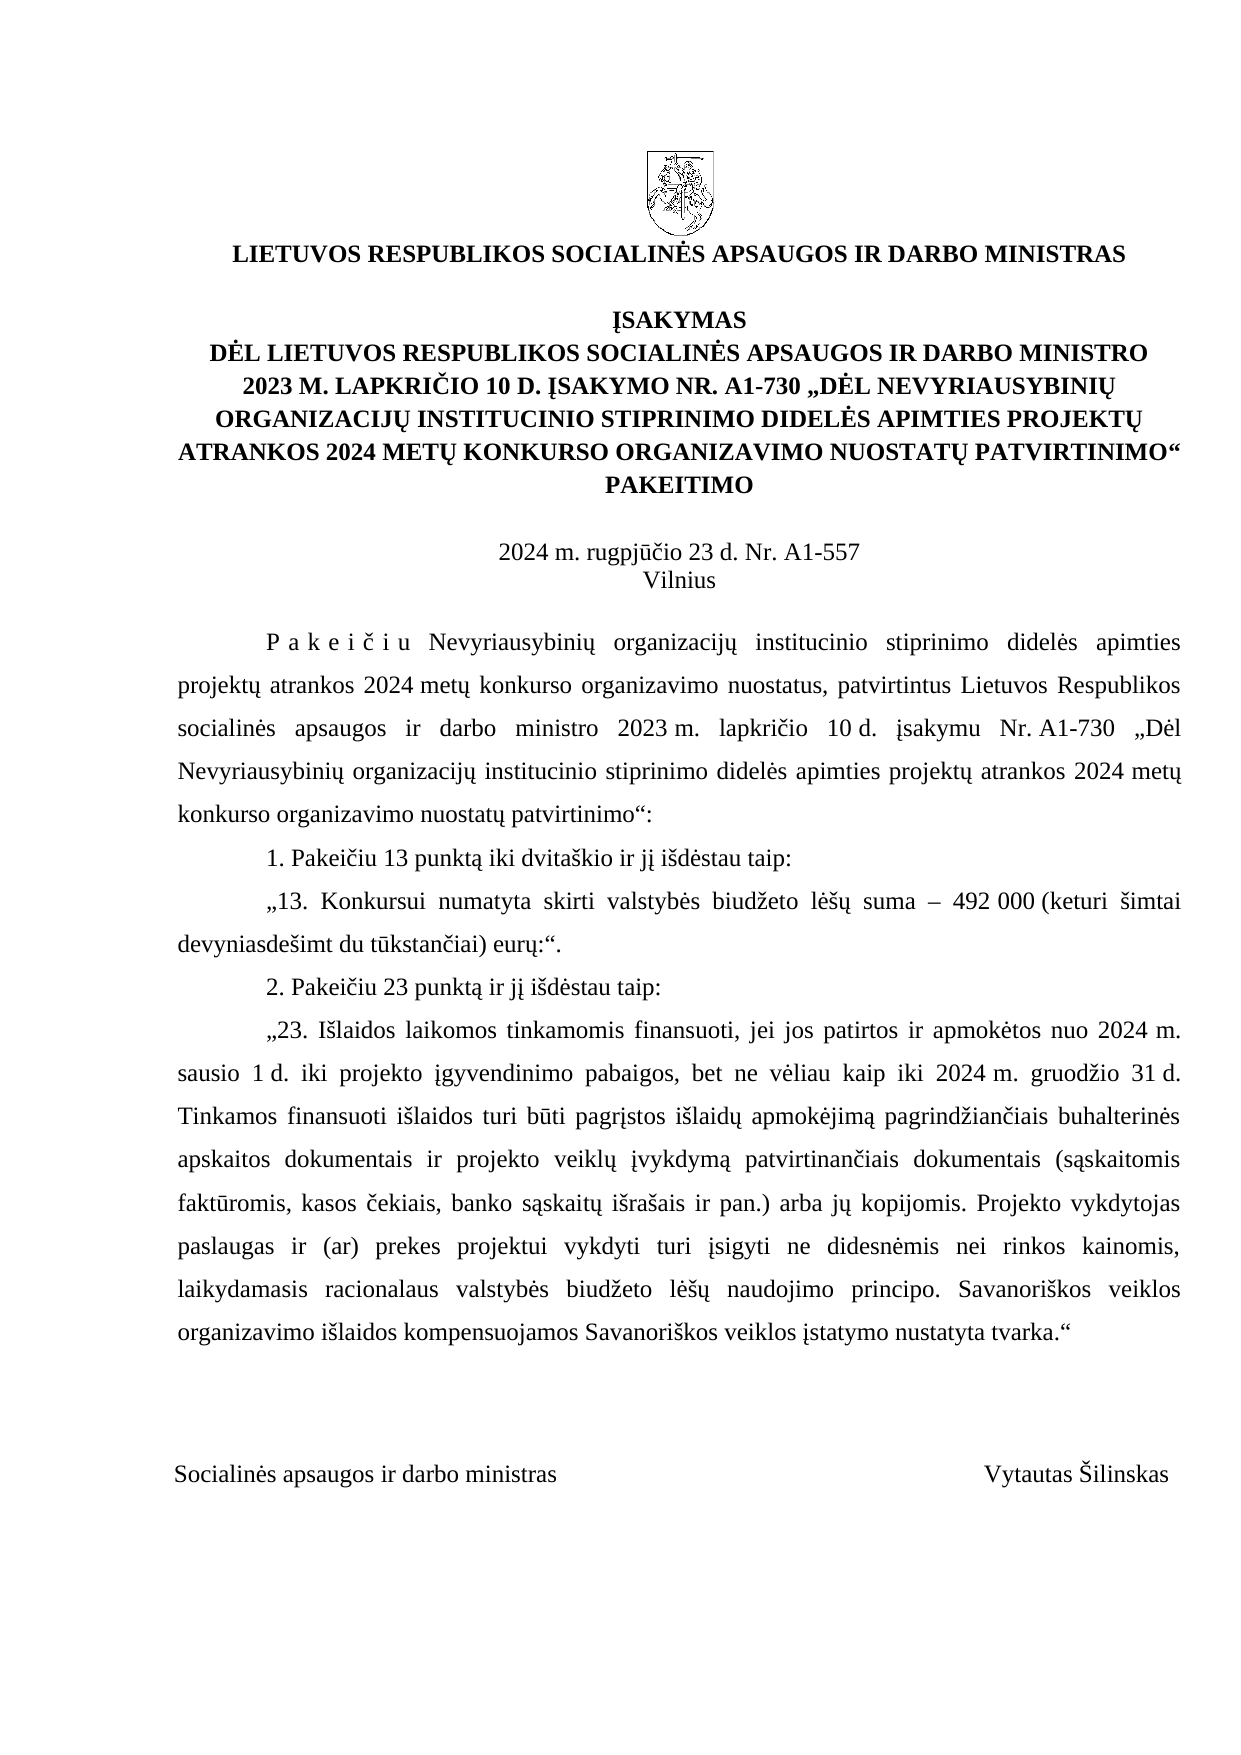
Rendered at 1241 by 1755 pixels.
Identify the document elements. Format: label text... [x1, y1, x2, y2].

text Pakeičiu Nevyriausybinių organizacijų institucinio stiprinimo didelės apimties projektų atrankos 2024 metų konkurso organizavimo nuostatus, patvirtintus Lietuvos Respublikos socialinės apsaugos ir darbo ministro 2023 m. lapkričio 10 d. įsakymu Nr. A1-730 „Dėl Nevyriausybinių organizacijų institucinio stiprinimo didelės apimties projektų atrankos 2024 metų konkurso organizavimo nuostatų patvirtinimo“: [177, 627, 1181, 828]
text „13. Konkursui numatyta skirti valstybės biudžeto lėšų suma – 492 000 (keturi šimtai devyniasdešimt du tūkstančiai) eurų:“. [177, 886, 1181, 958]
text 2024 m. rugpjūčio 23 d. Nr. A1-557 [177, 537, 1181, 565]
text „23. Išlaidos laikomos tinkamomis finansuoti, jei jos patirtos ir apmokėtos nuo 2024 m. sausio 1 d. iki projekto įgyvendinimo pabaigos, bet ne vėliau kaip iki 2024 m. gruodžio 31 d. Tinkamos finansuoti išlaidos turi būti pagrįstos išlaidų apmokėjimą pagrindžiančiais buhalterinės apskaitos dokumentais ir projekto veiklų įvykdymą patvirtinančiais dokumentais (sąskaitomis faktūromis, kasos čekiais, banko sąskaitų išrašais ir pan.) arba jų kopijomis. Projekto vykdytojas paslaugas ir (ar) prekes projektui vykdyti turi įsigyti ne didesnėmis nei rinkos kainomis, laikydamasis racionalaus valstybės biudžeto lėšų naudojimo principo. Savanoriškos veiklos organizavimo išlaidos kompensuojamos Savanoriškos veiklos įstatymo nustatyta tvarka.“ [177, 1015, 1181, 1346]
text 1. Pakeičiu 13 punktą iki dvitaškio ir jį išdėstau taip: [177, 843, 1181, 871]
text LIETUVOS RESPUBLIKOS SOCIALINĖS APSAUGOS IR DARBO MINISTRAS [177, 239, 1181, 268]
text Socialinės apsaugos ir darbo ministras Vytautas Šilinskas [174, 1459, 1181, 1488]
text Vilnius [177, 565, 1181, 594]
text DĖL Lietuvos respublikos SOCIALINĖS APSAUGOS IR DARBO MINISTRO 2023 M. LAPKRIČIO 10 D. ĮSAKYMO NR. A1-730 „DĖL NEVYRIAUSYBINIŲ ORGANIZACIJŲ INSTITUCINIO STIPRINIMO DIDELĖS APIMTIES PROJEKTŲ ATRANKOS 2024 METŲ KONKURSO ORGANIZAVIMO NUOSTATŲ PATVIRTINIMO“ PAKEITIMO [177, 338, 1181, 499]
text 2. Pakeičiu 23 punktą ir jį išdėstau taip: [177, 972, 1181, 1001]
text ĮSAKYMAS [177, 305, 1181, 334]
